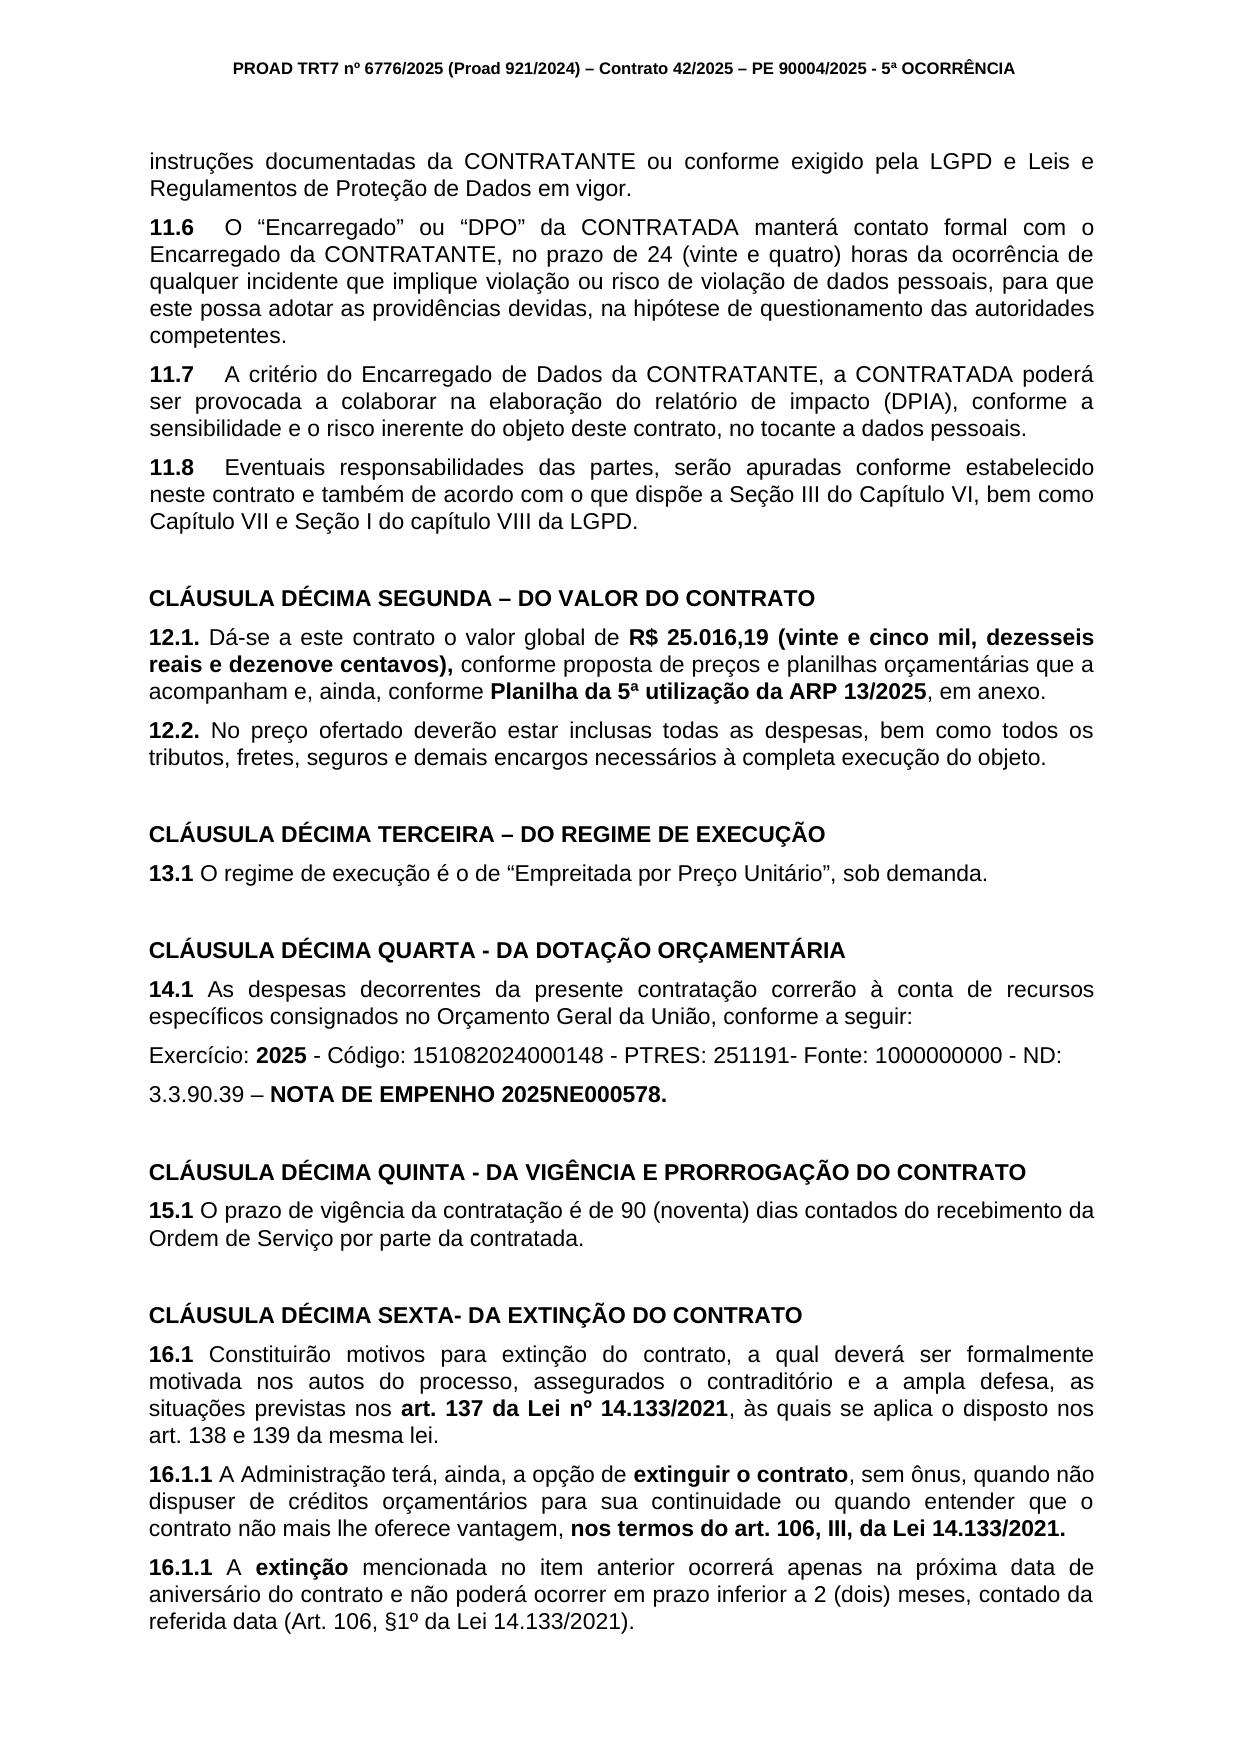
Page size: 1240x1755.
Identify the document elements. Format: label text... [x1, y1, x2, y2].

text CLÁUSULA DÉCIMA TERCEIRA – DO REGIME DE EXECUÇÃO [149, 821, 1096, 847]
text Exercício: 2025 - Código: 151082024000148 - PTRES: 251191- Fonte: 1000000000 - ND: [149, 1042, 1095, 1068]
subtitle CLÁUSULA DÉCIMA QUARTA - DA DOTAÇÃO ORÇAMENTÁRIA [149, 937, 1096, 964]
text 16.1.1 A Administração terá, ainda, a opção de extinguir o contrato, sem ônus, quando não dispuser de créditos orçamentários para sua continuidade ou quando entender que o contrato não mais lhe oferece vantagem, nos termos do art. 106, III, da Lei 14.133/2021. [149, 1461, 1095, 1541]
list instruções documentadas da CONTRATANTE ou conforme exigido pela LGPD e Leis e Regulamentos de Proteção de Dados em vigor. [149, 148, 1095, 201]
text 12.2. No preço ofertado deverão estar inclusas todas as despesas, bem como todos os tributos, fretes, seguros e demais encargos necessários à completa execução do objeto. [149, 717, 1095, 770]
text 16.1.1 A extinção mencionada no item anterior ocorrerá apenas na próxima data de aniversário do contrato e não poderá ocorrer em prazo inferior a 2 (dois) meses, contado da referida data (Art. 106, §1º da Lei 14.133/2021). [149, 1554, 1095, 1634]
subtitle CLÁUSULA DÉCIMA SEGUNDA – DO VALOR DO CONTRATO [149, 585, 1096, 611]
text 15.1 O prazo de vigência da contratação é de 90 (noventa) dias contados do recebimento da Ordem de Serviço por parte da contratada. [149, 1197, 1095, 1251]
list A critério do Encarregado de Dados da CONTRATANTE, a CONTRATADA poderá ser provocada a colaborar na elaboração do relatório de impacto (DPIA), conforme a sensibilidade e o risco inerente do objeto deste contrato, no tocante a dados pessoais. [149, 361, 1095, 441]
list O “Encarregado” ou “DPO” da CONTRATADA manterá contato formal com o Encarregado da CONTRATANTE, no prazo de 24 (vinte e quatro) horas da ocorrência de qualquer incidente que implique violação ou risco de violação de dados pessoais, para que este possa adotar as providências devidas, na hipótese de questionamento das autoridades competentes. [149, 213, 1095, 348]
list Eventuais responsabilidades das partes, serão apuradas conforme estabelecido neste contrato e também de acordo com o que dispõe a Seção III do Capítulo VI, bem como Capítulo VII e Seção I do capítulo VIII da LGPD. [149, 453, 1095, 534]
subtitle CLÁUSULA DÉCIMA SEXTA- DA EXTINÇÃO DO CONTRATO [149, 1302, 1096, 1328]
text 13.1 O regime de execução é o de “Empreitada por Preço Unitário”, sob demanda. [149, 859, 1095, 886]
text 16.1 Constituirão motivos para extinção do contrato, a qual deverá ser formalmente motivada nos autos do processo, assegurados o contraditório e a ampla defesa, as situações previstas nos art. 137 da Lei nº 14.133/2021, às quais se aplica o disposto nos art. 138 e 139 da mesma lei. [149, 1341, 1095, 1448]
text 3.3.90.39 – NOTA DE EMPENHO 2025NE000578. [149, 1081, 1096, 1107]
subtitle CLÁUSULA DÉCIMA QUINTA - DA VIGÊNCIA E PRORROGAÇÃO DO CONTRATO [149, 1159, 1096, 1185]
text 14.1 As despesas decorrentes da presente contratação correrão à conta de recursos específicos consignados no Orçamento Geral da União, conforme a seguir: [149, 976, 1095, 1029]
text 12.1. Dá-se a este contrato o valor global de R$ 25.016,19 (vinte e cinco mil, dezesseis reais e dezenove centavos), conforme proposta de preços e planilhas orçamentárias que a acompanham e, ainda, conforme Planilha da 5ª utilização da ARP 13/2025, em anexo. [149, 624, 1095, 704]
